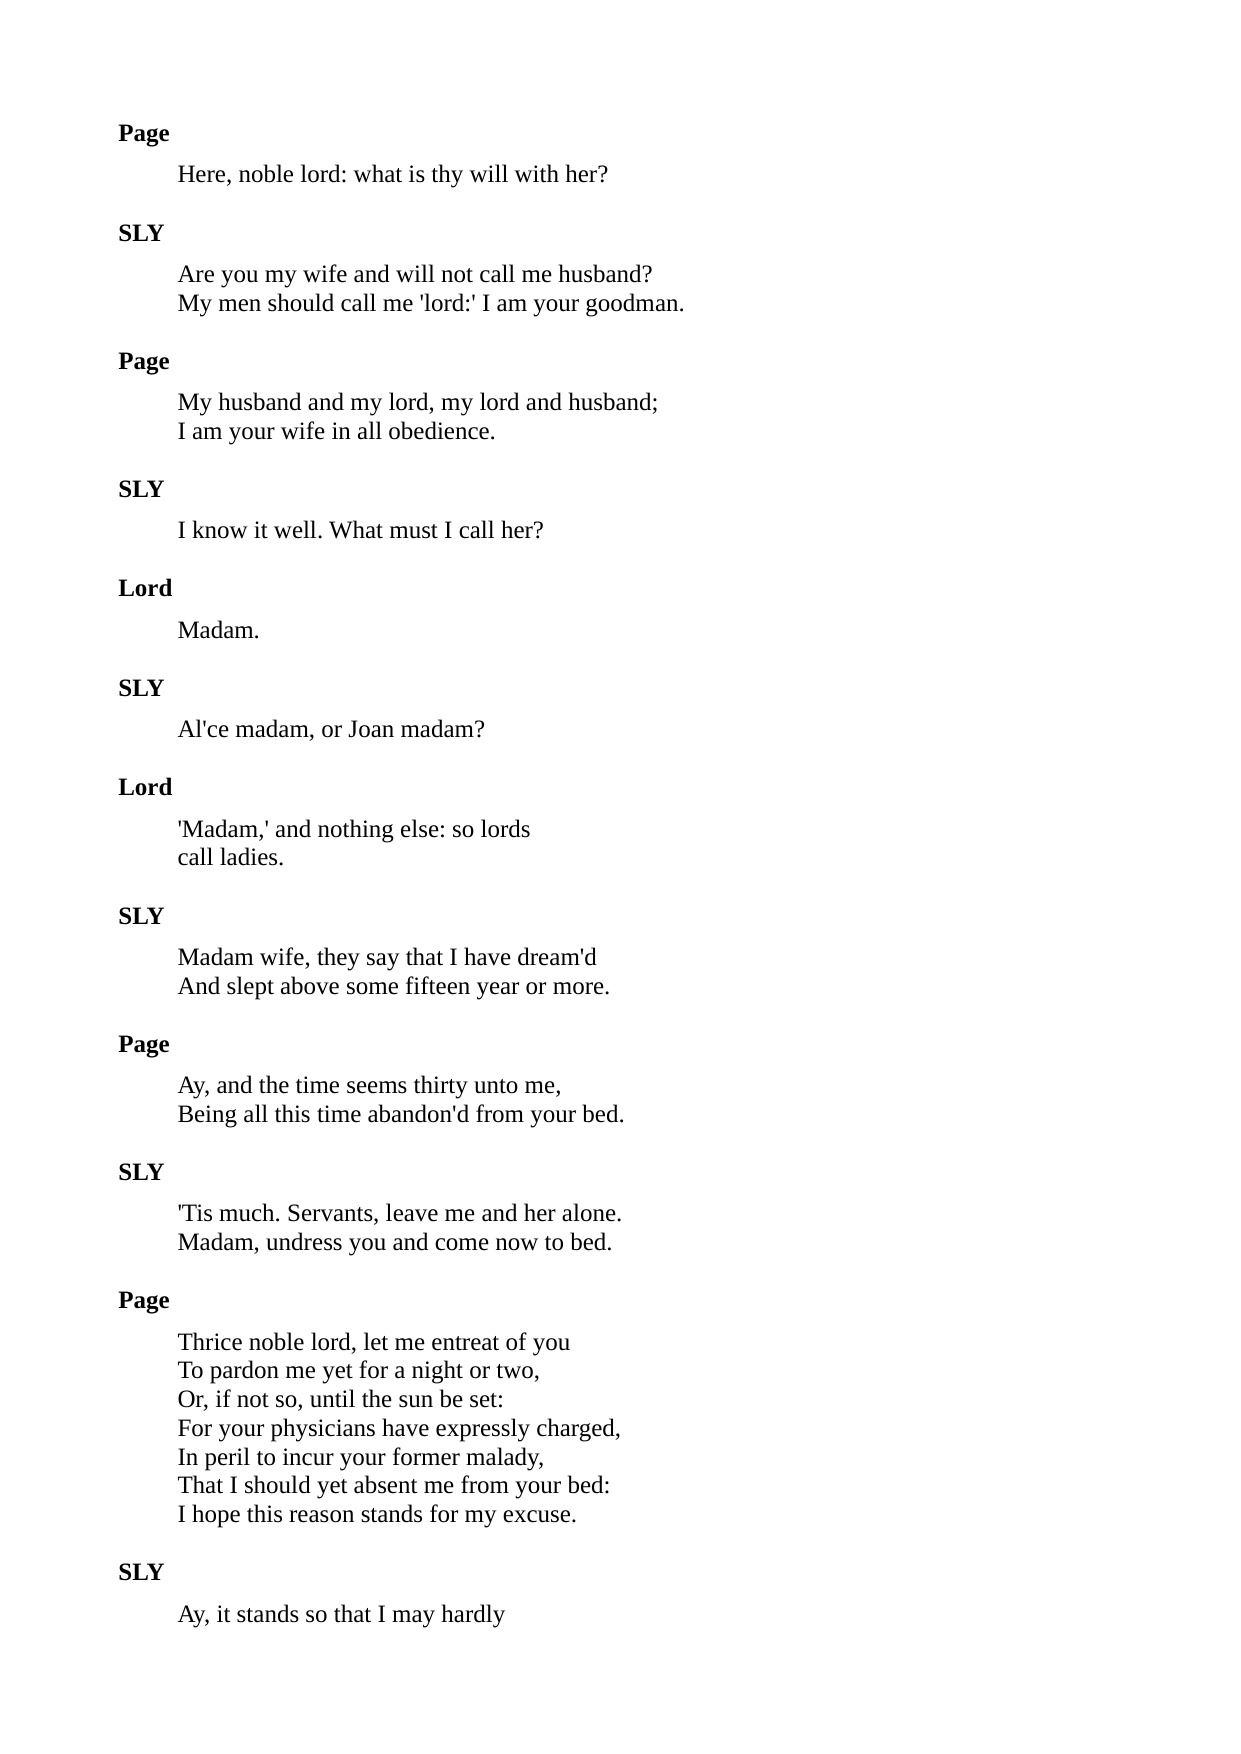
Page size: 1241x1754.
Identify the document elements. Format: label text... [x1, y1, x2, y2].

text Ay, it stands so that I may hardly [177, 1599, 1063, 1627]
text Page [118, 346, 1122, 374]
text Madam wife, they say that I have dream'd And slept above some fifteen year or more. [177, 942, 1063, 999]
text SLY [118, 673, 1122, 702]
text Al'ce madam, or Joan madam? [177, 714, 1063, 743]
text I know it well. What must I call her? [177, 515, 1063, 544]
text SLY [118, 901, 1122, 929]
text Page [118, 1285, 1122, 1314]
text Madam. [177, 615, 1063, 643]
text Page [118, 118, 1122, 147]
text SLY [118, 1557, 1122, 1586]
text Thrice noble lord, let me entreat of you To pardon me yet for a night or two, Or, if not so, until the sun be set: For your physicians have expressly charged, In peril to incur your former malady, That I should yet absent me from your bed: I hope this reason stands for my excuse. [177, 1327, 1063, 1528]
text Are you my wife and will not call me husband? My men should call me 'lord:' I am your goodman. [177, 259, 1063, 316]
text SLY [118, 474, 1122, 503]
text Lord [118, 573, 1122, 602]
text Here, noble lord: what is thy will with her? [177, 159, 1063, 188]
text My husband and my lord, my lord and husband; I am your wife in all obedience. [177, 387, 1063, 444]
text Lord [118, 772, 1122, 801]
text SLY [118, 218, 1122, 246]
text 'Tis much. Servants, leave me and her alone. Madam, undress you and come now to bed. [177, 1198, 1063, 1256]
text SLY [118, 1157, 1122, 1186]
text Page [118, 1029, 1122, 1058]
text 'Madam,' and nothing else: so lords call ladies. [177, 814, 1063, 871]
text Ay, and the time seems thirty unto me, Being all this time abandon'd from your bed. [177, 1070, 1063, 1128]
